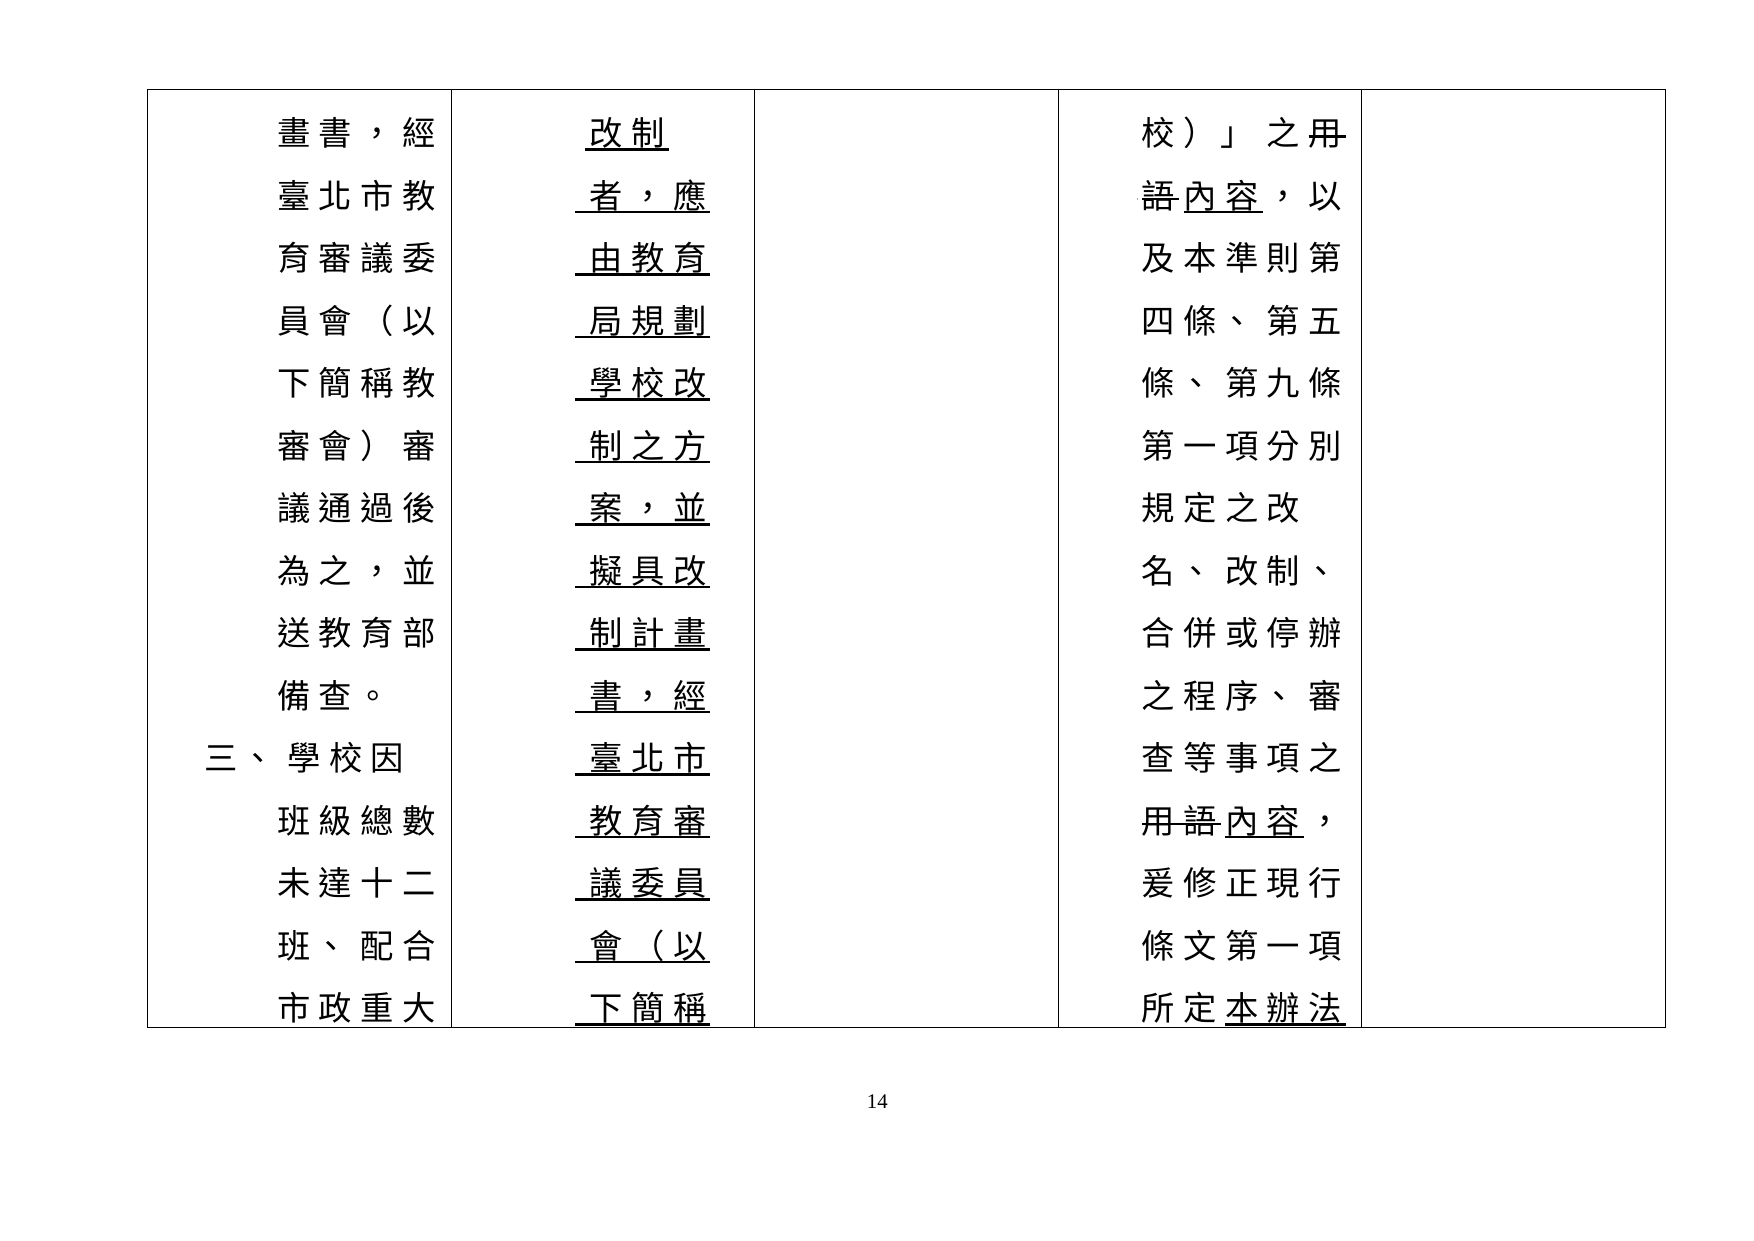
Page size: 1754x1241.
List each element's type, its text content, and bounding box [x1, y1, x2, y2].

table_cell 畫書，經臺北市教育審議委員會（以下簡稱教審會）審議通過後為之，並送教育部備查。 三、學校因班級總數未達十二班、配合市政重大 [148, 90, 451, 1027]
table_cell 校）」之用語內容，以及本準則第四條、第五條、第九條第一項分別規定之改名、改制、合併或停辦之程序、審查等事項之用語內容，爰修正現行條文第一項所定本辦法 [1059, 90, 1361, 1027]
table_cell 改制者，應由教育局規劃學校改制之方案，並擬具改制計畫書，經臺北市教育審議委員會（以下簡稱 [452, 90, 754, 1027]
table_cell [755, 90, 1058, 1027]
table_cell [1362, 90, 1665, 1027]
